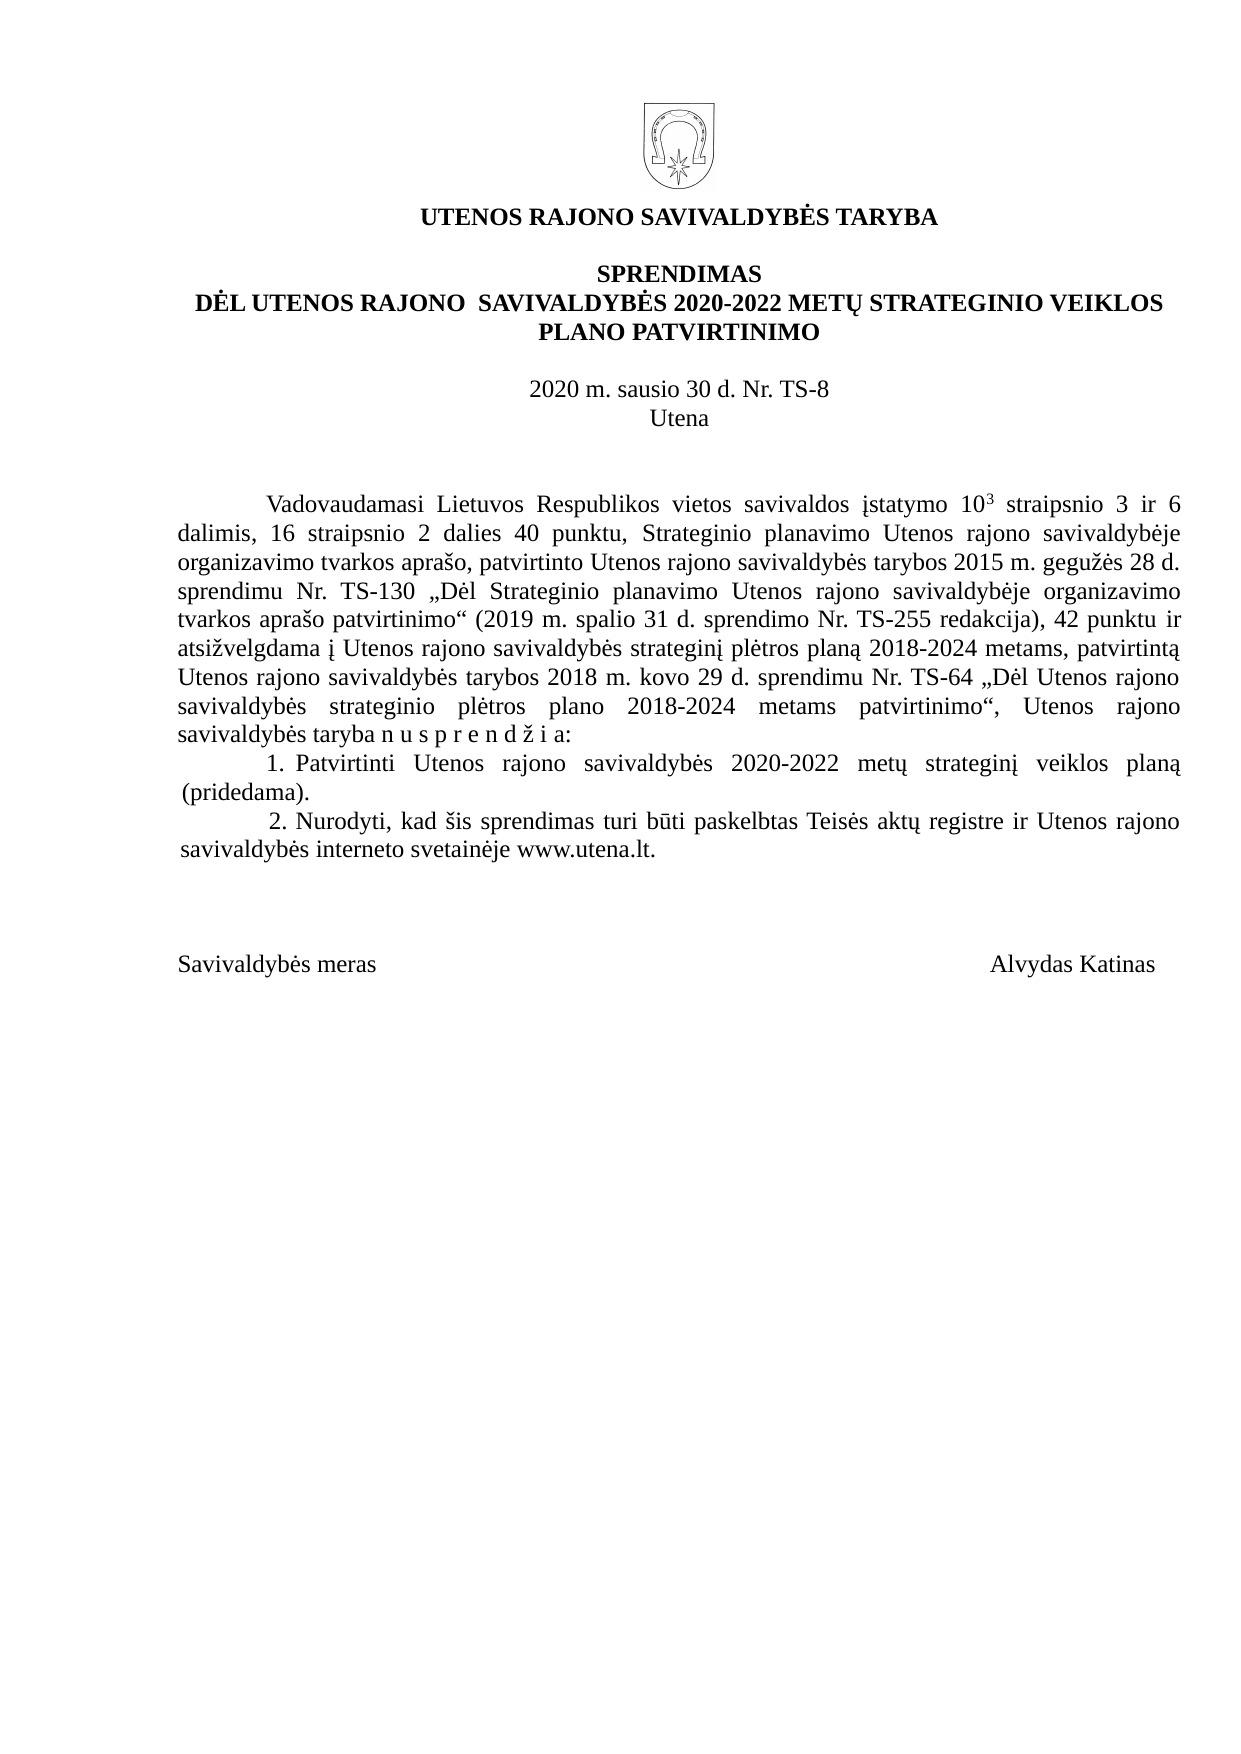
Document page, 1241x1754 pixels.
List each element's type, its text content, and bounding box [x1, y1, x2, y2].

text 2020 m. sausio 30 d. Nr. TS-8 [177, 374, 1181, 403]
text 1. Patvirtinti Utenos rajono savivaldybės 2020-2022 metų strateginį veiklos planą (pridedama). [182, 748, 1181, 806]
text UTENOS RAJONO SAVIVALDYBĖS TARYBA [177, 202, 1181, 231]
text DĖL UTENOS RAJONO SAVIVALDYBĖS 2020-2022 METŲ STRATEGINIO VEIKLOS PLANO PATVIRTINIMO [177, 288, 1181, 346]
text Vadovaudamasi Lietuvos Respublikos vietos savivaldos įstatymo 103 straipsnio 3 ir 6 dalimis, 16 straipsnio 2 dalies 40 punktu, Strateginio planavimo Utenos rajono savivaldybėje organizavimo tvarkos aprašo, patvirtinto Utenos rajono savivaldybės tarybos 2015 m. gegužės 28 d. sprendimu Nr. TS-130 „Dėl Strateginio planavimo Utenos rajono savivaldybėje organizavimo tvarkos aprašo patvirtinimo“ (2019 m. spalio 31 d. sprendimo Nr. TS-255 redakcija), 42 punktu ir atsižvelgdama į Utenos rajono savivaldybės strateginį plėtros planą 2018-2024 metams, patvirtintą Utenos rajono savivaldybės tarybos 2018 m. kovo 29 d. sprendimu Nr. TS-64 „Dėl Utenos rajono savivaldybės strateginio plėtros plano 2018-2024 metams patvirtinimo“, Utenos rajono savivaldybės taryba nusprendžia: [177, 489, 1181, 748]
text Savivaldybės meras Alvydas Katinas [177, 949, 1196, 978]
text Utena [177, 403, 1181, 432]
text 2. Nurodyti, kad šis sprendimas turi būti paskelbtas Teisės aktų registre ir Utenos rajono savivaldybės interneto svetainėje www.utena.lt. [180, 806, 1181, 863]
text SPRENDIMAS [177, 259, 1181, 288]
